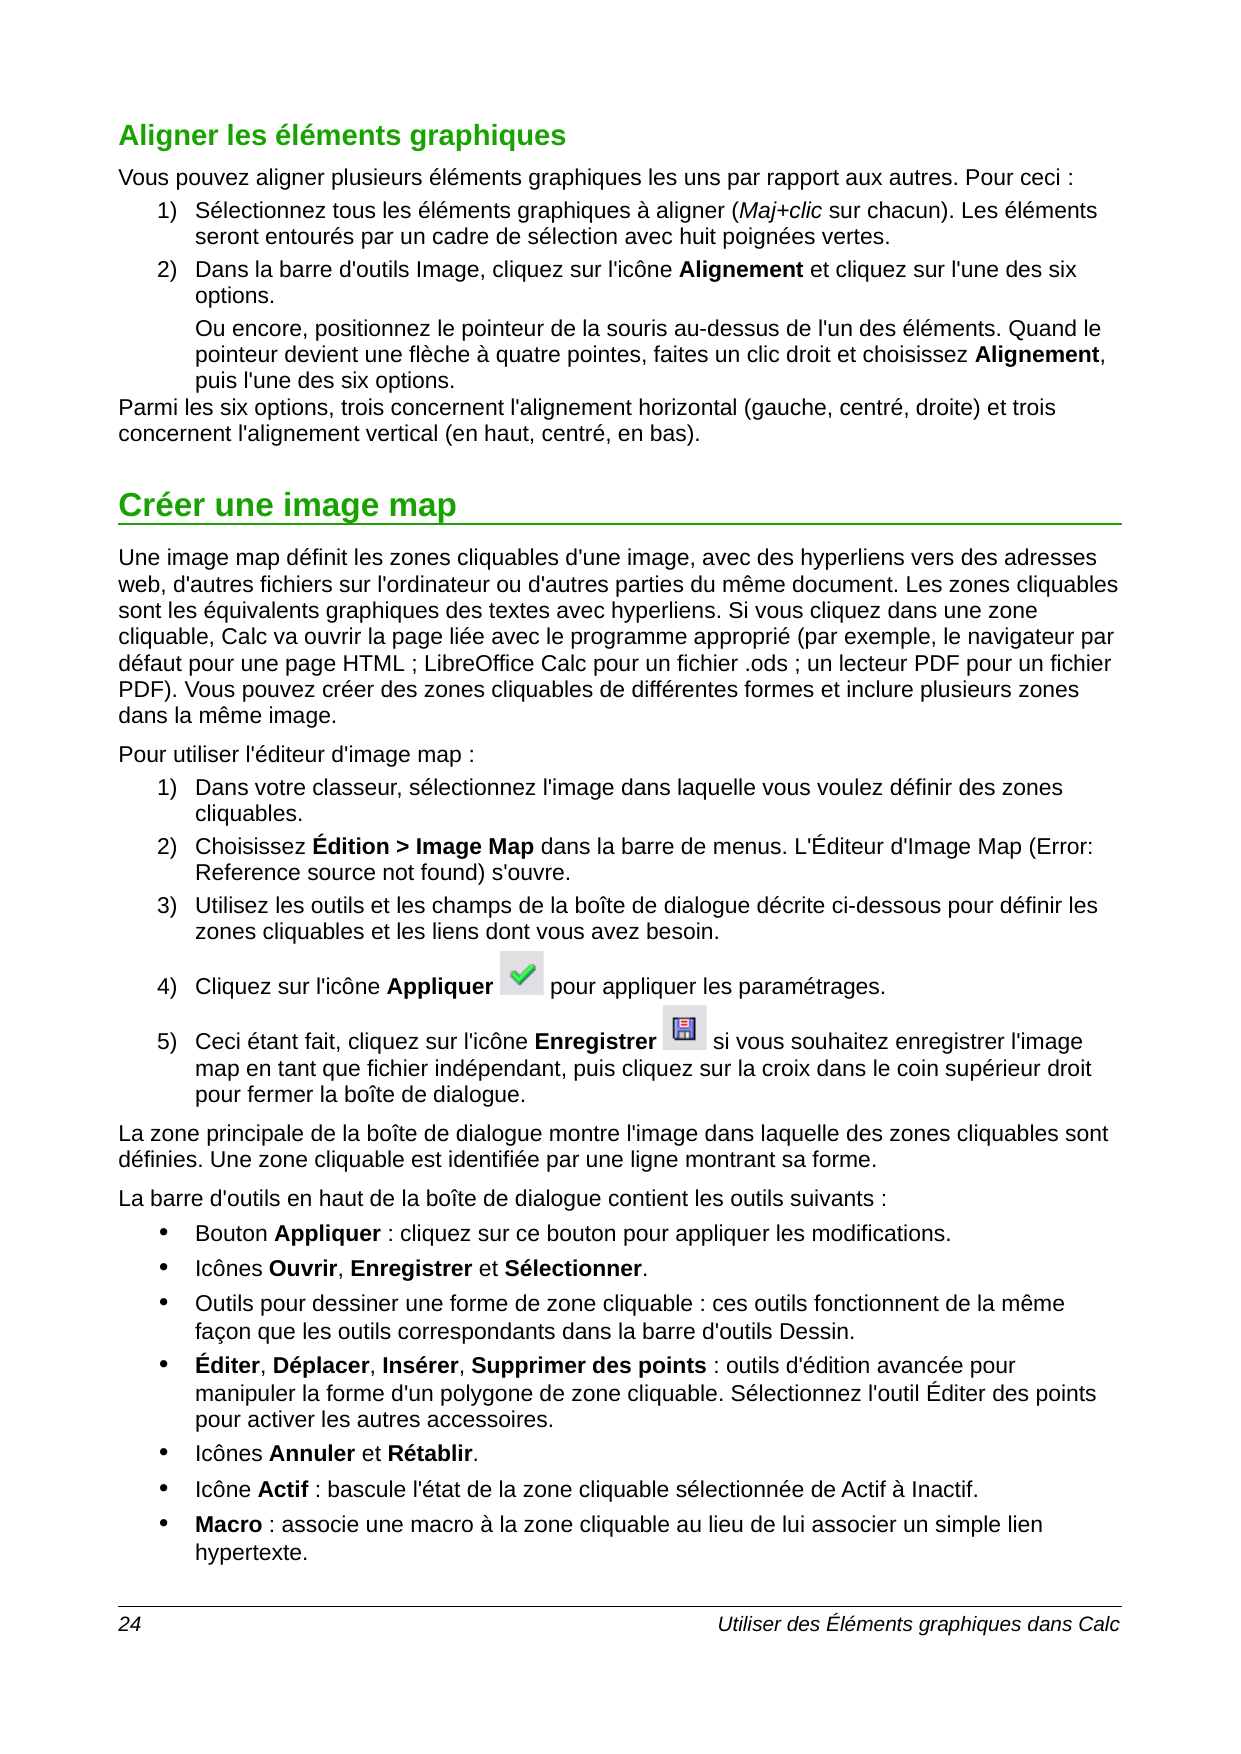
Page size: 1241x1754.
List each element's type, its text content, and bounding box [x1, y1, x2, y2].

list Cliquez sur l'icône Appliquer pour appliquer les paramétrages. [177, 951, 1122, 999]
text Une image map définit les zones cliquables d'une image, avec des hyperliens vers des adresses web, d'autres fichiers sur l'ordinateur ou d'autres parties du même document. Les zones cliquables sont les équivalents graphiques des textes avec hyperliens. Si vous cliquez dans une zone cliquable, Calc va ouvrir la page liée avec le programme approprié (par exemple, le navigateur par défaut pour une page HTML ; LibreOffice Calc pour un fichier .ods ; un lecteur PDF pour un fichier PDF). Vous pouvez créer des zones cliquables de différentes formes et inclure plusieurs zones dans la même image. [118, 544, 1122, 729]
list Macro : associe une macro à la zone cliquable au lieu de lui associer un simple lien hypertexte. [156, 1509, 1122, 1565]
list Utilisez les outils et les champs de la boîte de dialogue décrite ci-dessous pour définir les zones cliquables et les liens dont vous avez besoin. [177, 892, 1122, 945]
text La zone principale de la boîte de dialogue montre l'image dans laquelle des zones cliquables sont définies. Une zone cliquable est identifiée par une ligne montrant sa forme. [118, 1120, 1122, 1172]
subtitle Créer une image map [118, 485, 1122, 523]
list Icône Actif : bascule l'état de la zone cliquable sélectionnée de Actif à Inactif. [156, 1474, 1122, 1503]
subtitle Aligner les éléments graphiques [118, 118, 1122, 152]
list La barre d'outils en haut de la boîte de dialogue contient les outils suivants : [118, 1185, 1122, 1211]
list Icônes Annuler et Rétablir. [156, 1438, 1122, 1468]
list Bouton Appliquer : cliquez sur ce bouton pour appliquer les modifications. [156, 1218, 1122, 1247]
list Dans votre classeur, sélectionnez l'image dans laquelle vous voulez définir des zones cliquables. [177, 774, 1122, 827]
list Parmi les six options, trois concernent l'alignement horizontal (gauche, centré, droite) et trois concernent l'alignement vertical (en haut, centré, en bas). [118, 394, 1122, 447]
list Dans la barre d'outils Image, cliquez sur l'icône Alignement et cliquez sur l'une des six options. [177, 256, 1122, 308]
list Ceci étant fait, cliquez sur l'icône Enregistrer si vous souhaitez enregistrer l'image map en tant que fichier indépendant, puis cliquez sur la croix dans le coin supérieur droit pour fermer la boîte de dialogue. [177, 1006, 1122, 1107]
list Ou encore, positionnez le pointeur de la souris au-dessus de l'un des éléments. Quand le pointeur devient une flèche à quatre pointes, faites un clic droit et choisissez Alignement, puis l'une des six options. [195, 315, 1122, 394]
picture [662, 1005, 707, 1050]
list Vous pouvez aligner plusieurs éléments graphiques les uns par rapport aux autres. Pour ceci : [118, 164, 1122, 190]
list Éditer, Déplacer, Insérer, Supprimer des points : outils d'édition avancée pour manipuler la forme d'un polygone de zone cliquable. Sélectionnez l'outil Éditer des points pour activer les autres accessoires. [156, 1350, 1122, 1432]
list Sélectionnez tous les éléments graphiques à aligner (Maj+clic sur chacun). Les éléments seront entourés par un cadre de sélection avec huit poignées vertes. [177, 197, 1122, 249]
list Icônes Ouvrir, Enregistrer et Sélectionner. [156, 1253, 1122, 1282]
list Pour utiliser l'éditeur d'image map : [118, 741, 1122, 768]
list Outils pour dessiner une forme de zone cliquable : ces outils fonctionnent de la même façon que les outils correspondants dans la barre d'outils Dessin. [156, 1288, 1122, 1344]
picture [499, 951, 544, 995]
list Choisissez Édition > Image Map dans la barre de menus. L'Éditeur d'Image Map (Erreur : source de la référence non trouvée) s'ouvre. [177, 833, 1122, 886]
